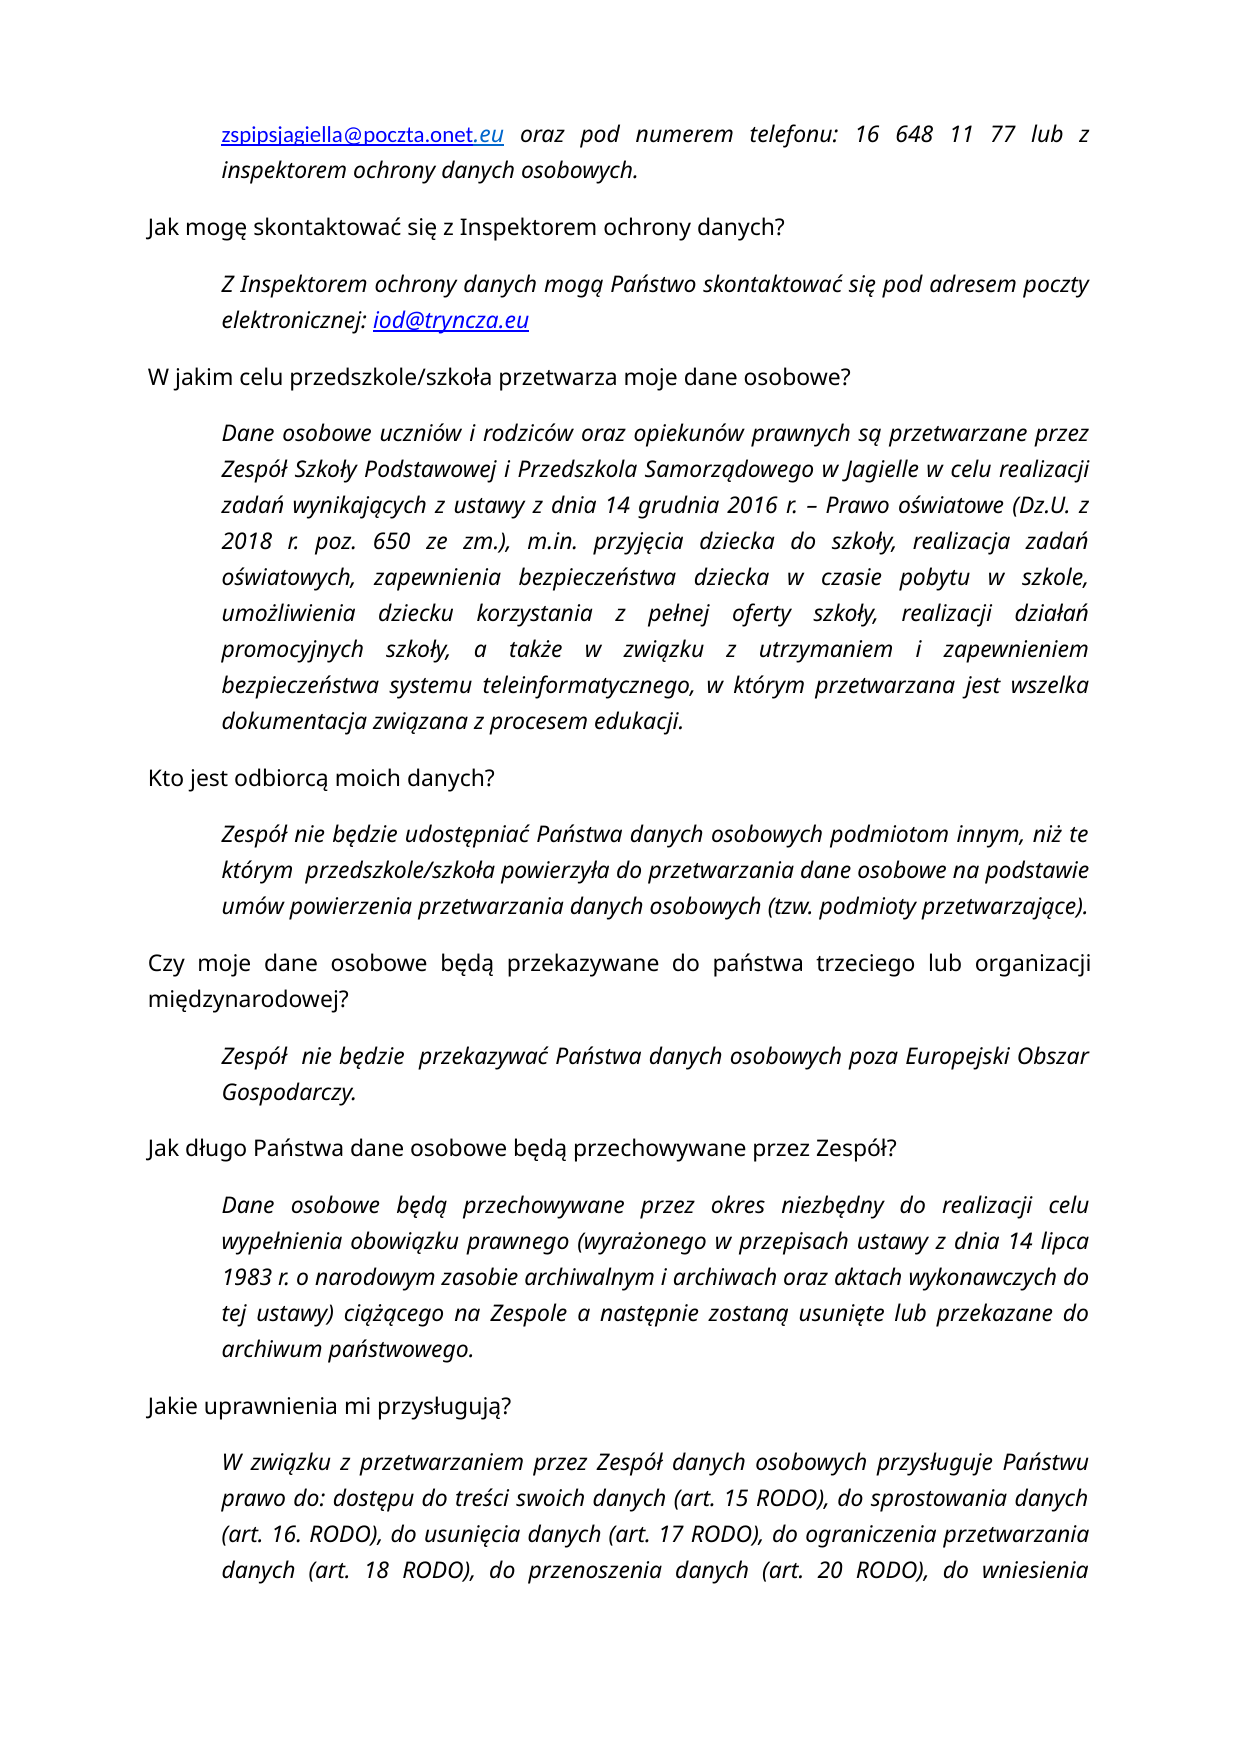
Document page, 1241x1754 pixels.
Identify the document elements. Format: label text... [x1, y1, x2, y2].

text Zespół nie będzie przekazywać Państwa danych osobowych poza Europejski Obszar Gospodarczy. [221, 1039, 1093, 1107]
text Dane osobowe uczniów i rodziców oraz opiekunów prawnych są przetwarzane przez Zespół Szkoły Podstawowej i Przedszkola Samorządowego w Jagielle w celu realizacji zadań wynikających z ustawy z dnia 14 grudnia 2016 r. – Prawo oświatowe (Dz.U. z 2018 r. poz. 650 ze zm.), m.in. przyjęcia dziecka do szkoły, realizacja zadań oświatowych, zapewnienia bezpieczeństwa dziecka w czasie pobytu w szkole, umożliwienia dziecku korzystania z pełnej oferty szkoły, realizacji działań promocyjnych szkoły, a także w związku z utrzymaniem i zapewnieniem bezpieczeństwa systemu teleinformatycznego, w którym przetwarzana jest wszelka dokumentacja związana z procesem edukacji. [221, 417, 1093, 736]
text Kto jest odbiorcą moich danych? [148, 761, 1093, 793]
text Jakie uprawnienia mi przysługują? [148, 1389, 1093, 1421]
text Czy moje dane osobowe będą przekazywane do państwa trzeciego lub organizacji międzynarodowej? [148, 947, 1093, 1014]
text Jak długo Państwa dane osobowe będą przechowywane przez Zespół? [148, 1132, 1093, 1163]
text Dane osobowe będą przechowywane przez okres niezbędny do realizacji celu wypełnienia obowiązku prawnego (wyrażonego w przepisach ustawy z dnia 14 lipca 1983 r. o narodowym zasobie archiwalnym i archiwach oraz aktach wykonawczych do tej ustawy) ciążącego na Zespole a następnie zostaną usunięte lub przekazane do archiwum państwowego. [221, 1189, 1093, 1364]
text W związku z przetwarzaniem przez Zespół danych osobowych przysługuje Państwu prawo do: dostępu do treści swoich danych (art. 15 RODO), do sprostowania danych (art. 16. RODO), do usunięcia danych (art. 17 RODO), do ograniczenia przetwarzania danych (art. 18 RODO), do przenoszenia danych (art. 20 RODO), do wniesienia [221, 1446, 1093, 1585]
text Jak mogę skontaktować się z Inspektorem ochrony danych? [148, 211, 1093, 242]
text Zespół nie będzie udostępniać Państwa danych osobowych podmiotom innym, niż te którym przedszkole/szkoła powierzyła do przetwarzania dane osobowe na podstawie umów powierzenia przetwarzania danych osobowych (tzw. podmioty przetwarzające). [221, 818, 1093, 921]
text Z Inspektorem ochrony danych mogą Państwo skontaktować się pod adresem poczty elektronicznej: iod@tryncza.eu [221, 268, 1093, 335]
text W jakim celu przedszkole/szkoła przetwarza moje dane osobowe? [148, 360, 1093, 392]
text zspipsjagiella@poczta.onet.eu oraz pod numerem telefonu: 16 648 11 77 lub z inspektorem ochrony danych osobowych. [221, 118, 1093, 185]
